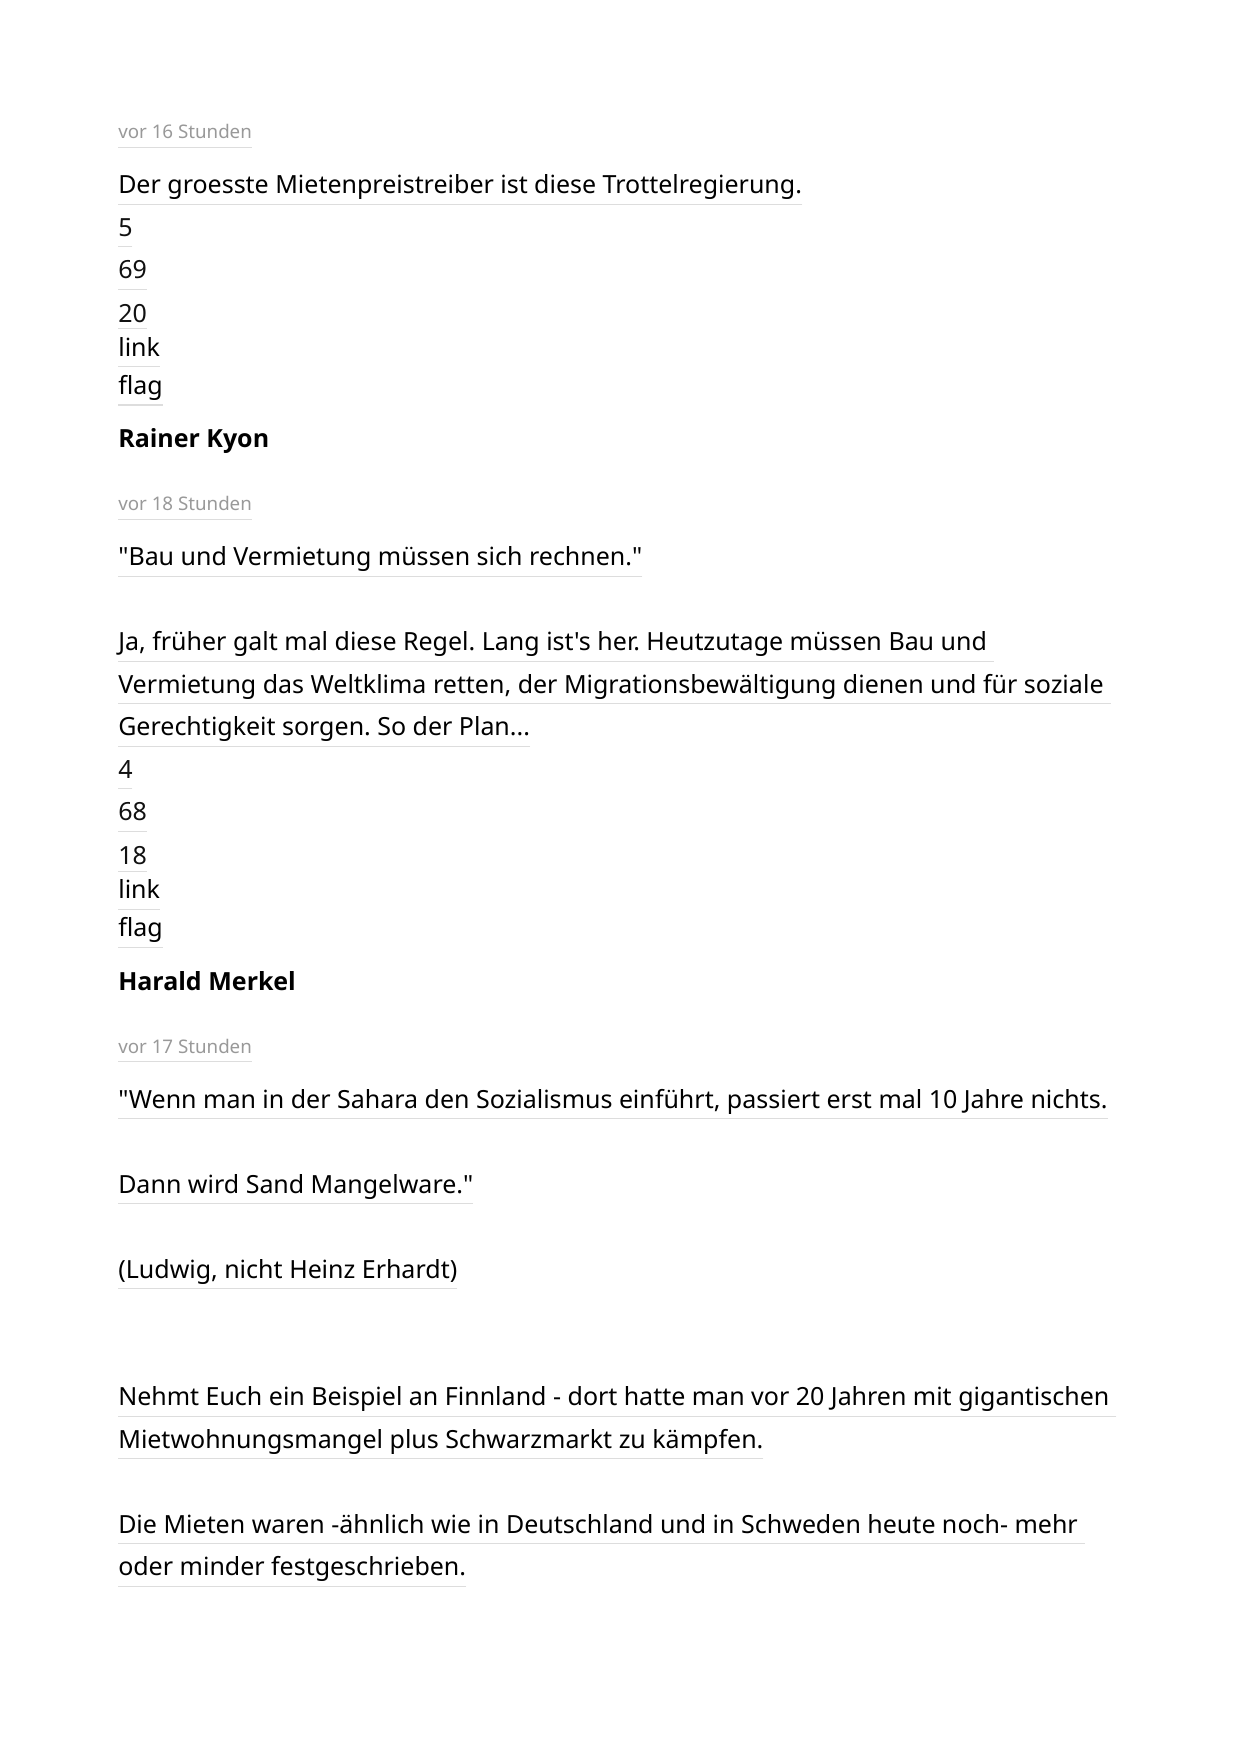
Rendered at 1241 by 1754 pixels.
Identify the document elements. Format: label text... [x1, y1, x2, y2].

text Rainer Kyon [118, 421, 1122, 455]
text 69 [118, 252, 1122, 290]
text flag [118, 367, 1122, 406]
text vor 17 Stunden [118, 1033, 1117, 1062]
text 68 [118, 794, 1122, 832]
text 4 [118, 752, 1122, 789]
text 18 [118, 837, 1122, 872]
text link [118, 872, 1122, 910]
text vor 18 Stunden [118, 491, 1117, 520]
text 5 [118, 209, 1122, 247]
text Harald Merkel [118, 963, 1122, 998]
text Der groesste Mietenpreistreiber ist diese Trottelregierung. [118, 167, 1122, 205]
text flag [118, 910, 1122, 948]
text vor 16 Stunden [118, 118, 1117, 148]
text link [118, 329, 1122, 367]
text "Bau und Vermietung müssen sich rechnen." Ja, früher galt mal diese Regel. Lang ist's her. Heutzutage müssen Bau und Vermietung das Weltklima retten, der Migrationsbewältigung dienen und für soziale Gerechtigkeit sorgen. So der Plan... [118, 539, 1122, 747]
text 20 [118, 294, 1122, 329]
text "Wenn man in der Sahara den Sozialismus einführt, passiert erst mal 10 Jahre nichts. Dann wird Sand Mangelware." (Ludwig, nicht Heinz Erhardt) Nehmt Euch ein Beispiel an Finnland - dort hatte man vor 20 Jahren mit gigantischen Mietwohnungsmangel plus Schwarzmarkt zu kämpfen. Die Mieten waren -ähnlich wie in Deutschland und in Schweden heute noch- mehr oder minder festgeschrieben. [118, 1081, 1122, 1629]
